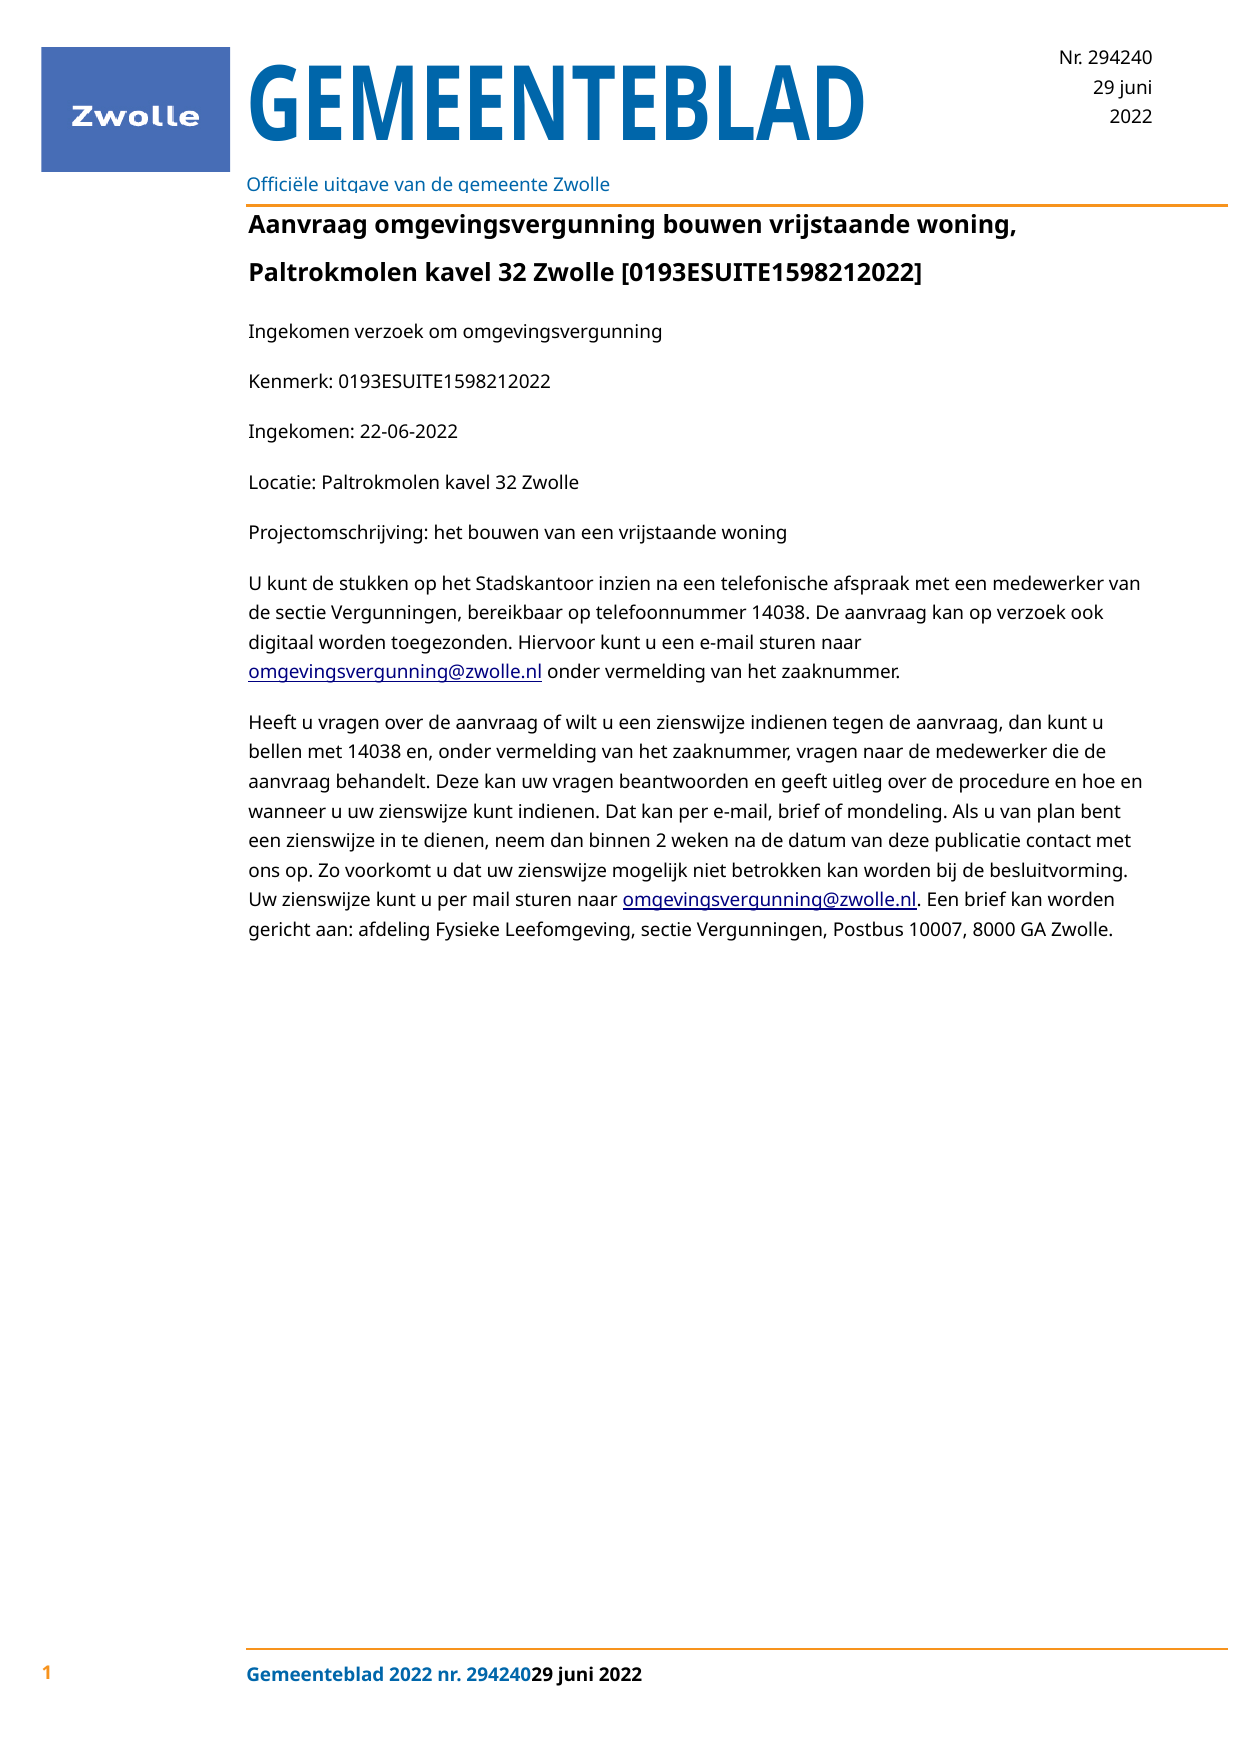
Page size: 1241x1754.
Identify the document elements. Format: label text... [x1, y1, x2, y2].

picture [41, 47, 231, 172]
text Aanvraag omgevingsvergunning bouwen vrijstaande woning, Paltrokmolen kavel 32 Zwolle [0193ESUITE1598212022] [248, 207, 1152, 288]
text Ingekomen: 22-06-2022 [248, 419, 1152, 444]
text Ingekomen verzoek om omgevingsvergunning [248, 318, 1152, 344]
text U kunt de stukken op het Stadskantoor inzien na een telefonische afspraak met een medewerker van de sectie Vergunningen, bereikbaar op telefoonnummer 14038. De aanvraag kan op verzoek ook digitaal worden toegezonden. Hiervoor kunt u een e-mail sturen naar omgevingsvergunning@zwolle.nl onder vermelding van het zaaknummer. [248, 570, 1152, 684]
text Projectomschrijving: het bouwen van een vrijstaande woning [248, 519, 1152, 545]
text Locatie: Paltrokmolen kavel 32 Zwolle [248, 469, 1152, 495]
text Kenmerk: 0193ESUITE1598212022 [248, 368, 1152, 394]
text Heeft u vragen over de aanvraag of wilt u een zienswijze indienen tegen de aanvraag, dan kunt u bellen met 14038 en, onder vermelding van het zaaknummer, vragen naar de medewerker die de aanvraag behandelt. Deze kan uw vragen beantwoorden en geeft uitleg over de procedure en hoe en wanneer u uw zienswijze kunt indienen. Dat kan per e-mail, brief of mondeling. Als u van plan bent een zienswijze in te dienen, neem dan binnen 2 weken na de datum van deze publicatie contact met ons op. Zo voorkomt u dat uw zienswijze mogelijk niet betrokken kan worden bij de besluitvorming. Uw zienswijze kunt u per mail sturen naar omgevingsvergunning@zwolle.nl. Een brief kan worden gericht aan: afdeling Fysieke Leefomgeving, sectie Vergunningen, Postbus 10007, 8000 GA Zwolle. [248, 709, 1152, 942]
